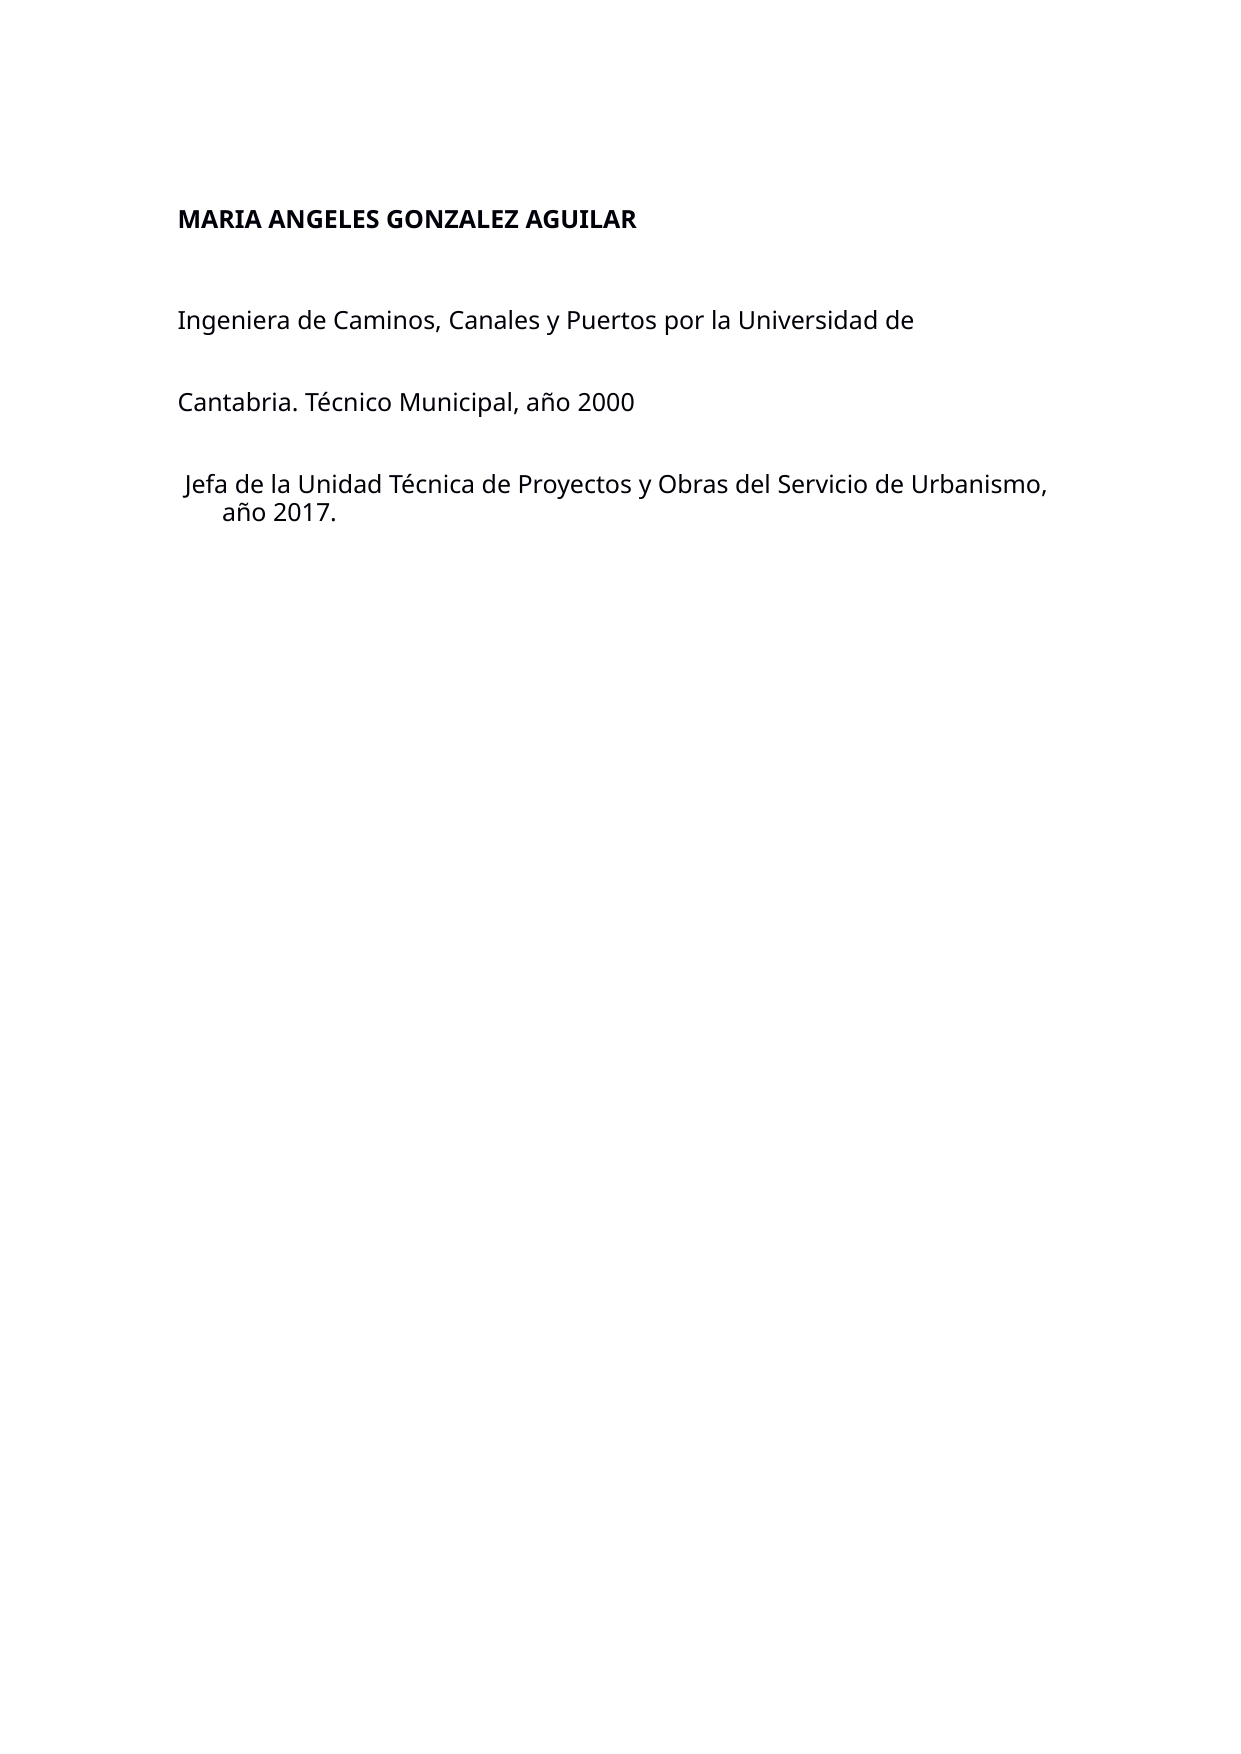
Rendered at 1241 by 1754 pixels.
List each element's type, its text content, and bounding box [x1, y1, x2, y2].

text Jefa de la Unidad Técnica de Proyectos y Obras del Servicio de Urbanismo, año 2017. [184, 469, 1063, 529]
text Ingeniera de Caminos, Canales y Puertos por la Universidad de Cantabria. Técnico Municipal, año 2000 [177, 302, 1034, 418]
text MARIA ANGELES GONZALEZ AGUILAR [177, 202, 1076, 236]
